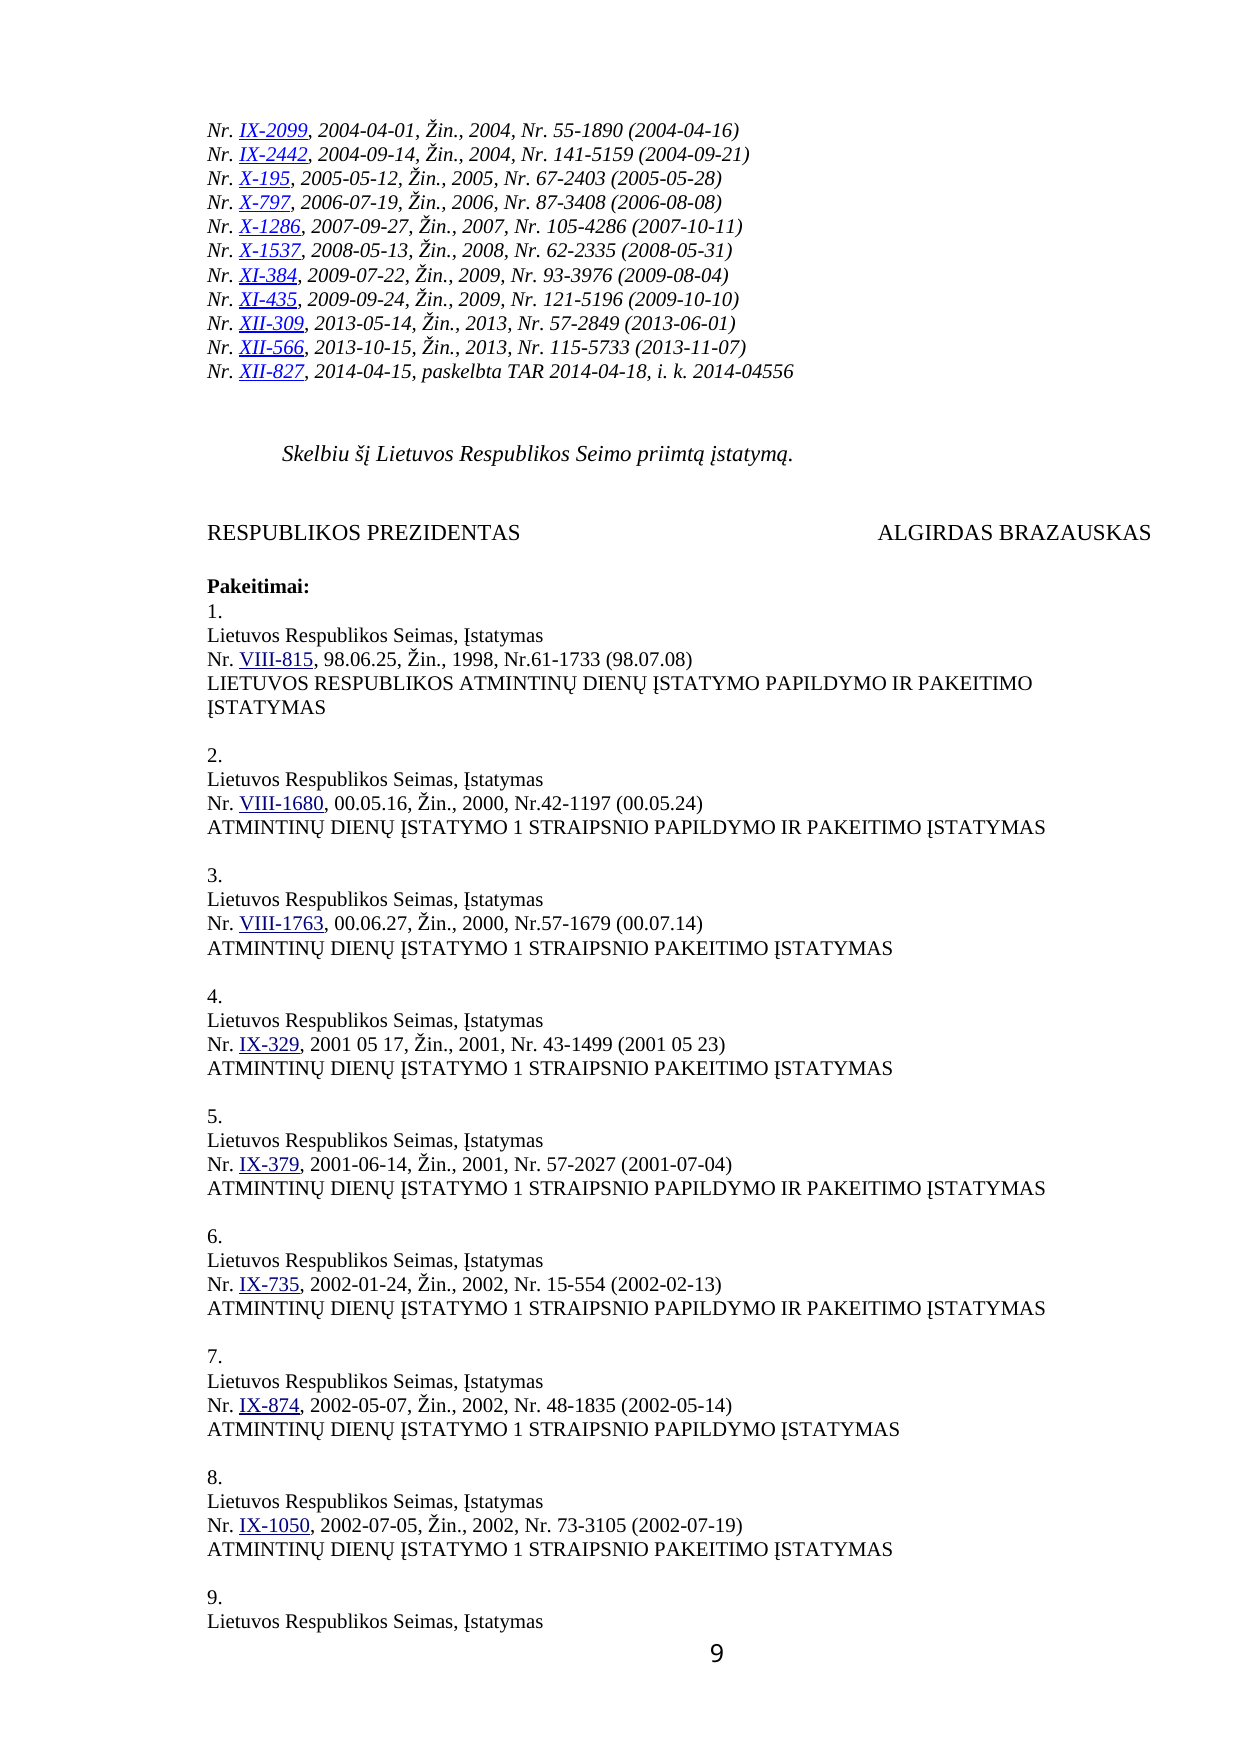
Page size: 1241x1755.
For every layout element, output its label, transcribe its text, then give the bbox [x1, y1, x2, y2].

text Nr. IX-735, 2002-01-24, Žin., 2002, Nr. 15-554 (2002-02-13) [207, 1272, 1152, 1296]
text 5. [207, 1104, 1152, 1128]
text Nr. XII-566, 2013-10-15, Žin., 2013, Nr. 115-5733 (2013-11-07) [207, 335, 1152, 359]
text 9. [207, 1585, 1152, 1609]
text Lietuvos Respublikos Seimas, Įstatymas [207, 1368, 1152, 1393]
text Lietuvos Respublikos Seimas, Įstatymas [207, 767, 1152, 791]
text Lietuvos Respublikos Seimas, Įstatymas [207, 1609, 1152, 1633]
text Lietuvos Respublikos Seimas, Įstatymas [207, 1008, 1152, 1032]
text 4. [207, 983, 1152, 1008]
text ATMINTINŲ DIENŲ ĮSTATYMO 1 STRAIPSNIO PAPILDYMO IR PAKEITIMO ĮSTATYMAS [207, 1176, 1152, 1200]
text Nr. IX-1050, 2002-07-05, Žin., 2002, Nr. 73-3105 (2002-07-19) [207, 1513, 1152, 1537]
text Lietuvos Respublikos Seimas, Įstatymas [207, 1489, 1152, 1513]
text 3. [207, 863, 1152, 887]
text Nr. X-1537, 2008-05-13, Žin., 2008, Nr. 62-2335 (2008-05-31) [207, 238, 1152, 262]
text Nr. IX-329, 2001 05 17, Žin., 2001, Nr. 43-1499 (2001 05 23) [207, 1032, 1152, 1056]
text LIETUVOS RESPUBLIKOS ATMINTINŲ DIENŲ ĮSTATYMO PAPILDYMO IR PAKEITIMO ĮSTATYMAS [207, 671, 1152, 719]
text ATMINTINŲ DIENŲ ĮSTATYMO 1 STRAIPSNIO PAKEITIMO ĮSTATYMAS [207, 1537, 1152, 1561]
text Nr. XI-435, 2009-09-24, Žin., 2009, Nr. 121-5196 (2009-10-10) [207, 287, 1152, 311]
text RESPUBLIKOS PREZIDENTAS ALGIRDAS BRAZAUSKAS [207, 519, 1152, 546]
text Nr. XII-827, 2014-04-15, paskelbta TAR 2014-04-18, i. k. 2014-04556 [207, 359, 1152, 383]
text Nr. X-797, 2006-07-19, Žin., 2006, Nr. 87-3408 (2006-08-08) [207, 190, 1152, 214]
text Nr. XII-309, 2013-05-14, Žin., 2013, Nr. 57-2849 (2013-06-01) [207, 311, 1152, 335]
text ATMINTINŲ DIENŲ ĮSTATYMO 1 STRAIPSNIO PAPILDYMO ĮSTATYMAS [207, 1417, 1152, 1441]
text ATMINTINŲ DIENŲ ĮSTATYMO 1 STRAIPSNIO PAKEITIMO ĮSTATYMAS [207, 935, 1152, 959]
text 7. [207, 1344, 1152, 1368]
text Pakeitimai: [207, 574, 1152, 598]
text Nr. VIII-1680, 00.05.16, Žin., 2000, Nr.42-1197 (00.05.24) [207, 791, 1152, 815]
text Nr. IX-2442, 2004-09-14, Žin., 2004, Nr. 141-5159 (2004-09-21) [207, 142, 1152, 166]
text Lietuvos Respublikos Seimas, Įstatymas [207, 623, 1152, 647]
text Nr. VIII-1763, 00.06.27, Žin., 2000, Nr.57-1679 (00.07.14) [207, 911, 1152, 935]
text ATMINTINŲ DIENŲ ĮSTATYMO 1 STRAIPSNIO PAPILDYMO IR PAKEITIMO ĮSTATYMAS [207, 1296, 1152, 1320]
text Nr. X-195, 2005-05-12, Žin., 2005, Nr. 67-2403 (2005-05-28) [207, 166, 1152, 190]
text 2. [207, 743, 1152, 767]
text ATMINTINŲ DIENŲ ĮSTATYMO 1 STRAIPSNIO PAKEITIMO ĮSTATYMAS [207, 1056, 1152, 1080]
text 6. [207, 1224, 1152, 1248]
text Nr. IX-874, 2002-05-07, Žin., 2002, Nr. 48-1835 (2002-05-14) [207, 1393, 1152, 1417]
text 8. [207, 1465, 1152, 1489]
text Lietuvos Respublikos Seimas, Įstatymas [207, 887, 1152, 911]
text Lietuvos Respublikos Seimas, Įstatymas [207, 1248, 1152, 1272]
text ATMINTINŲ DIENŲ ĮSTATYMO 1 STRAIPSNIO PAPILDYMO IR PAKEITIMO ĮSTATYMAS [207, 815, 1152, 839]
text 1. [207, 598, 1152, 623]
text Nr. IX-2099, 2004-04-01, Žin., 2004, Nr. 55-1890 (2004-04-16) [207, 118, 1152, 142]
text Skelbiu šį Lietuvos Respublikos Seimo priimtą įstatymą. [207, 440, 1152, 467]
text Nr. XI-384, 2009-07-22, Žin., 2009, Nr. 93-3976 (2009-08-04) [207, 262, 1152, 287]
text Lietuvos Respublikos Seimas, Įstatymas [207, 1128, 1152, 1152]
text Nr. X-1286, 2007-09-27, Žin., 2007, Nr. 105-4286 (2007-10-11) [207, 214, 1152, 238]
text Nr. IX-379, 2001-06-14, Žin., 2001, Nr. 57-2027 (2001-07-04) [207, 1152, 1152, 1176]
text Nr. VIII-815, 98.06.25, Žin., 1998, Nr.61-1733 (98.07.08) [207, 647, 1152, 671]
